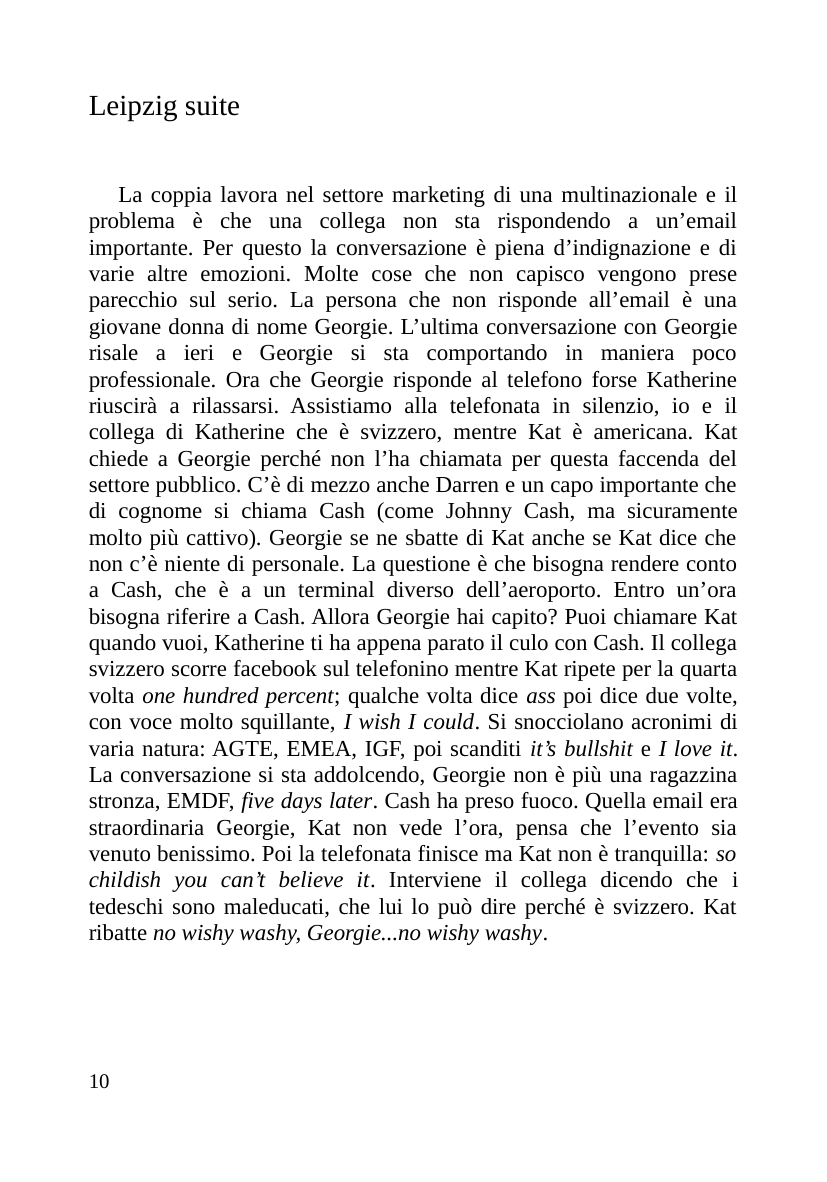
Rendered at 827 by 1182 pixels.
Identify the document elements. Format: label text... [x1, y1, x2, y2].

text La coppia lavora nel settore marketing di una multinazionale e il problema è che una collega non sta rispondendo a un’email importante. Per questo la conversazione è piena d’indignazione e di varie altre emozioni. Molte cose che non capisco vengono prese parecchio sul serio. La persona che non risponde all’email è una giovane donna di nome Georgie. L’ultima conversazione con Georgie risale a ieri e Georgie si sta comportando in maniera poco professionale. Ora che Georgie risponde al telefono forse Katherine riuscirà a rilassarsi. Assistiamo alla telefonata in silenzio, io e il collega di Katherine che è svizzero, mentre Kat è americana. Kat chiede a Georgie perché non l’ha chiamata per questa faccenda del settore pubblico. C’è di mezzo anche Darren e un capo importante che di cognome si chiama Cash (come Johnny Cash, ma sicuramente molto più cattivo). Georgie se ne sbatte di Kat anche se Kat dice che non c’è niente di personale. La questione è che bisogna rendere conto a Cash, che è a un terminal diverso dell’aeroporto. Entro un’ora bisogna riferire a Cash. Allora Georgie hai capito? Puoi chiamare Kat quando vuoi, Katherine ti ha appena parato il culo con Cash. Il collega svizzero scorre facebook sul telefonino mentre Kat ripete per la quarta volta one hundred percent; qualche volta dice ass poi dice due volte, con voce molto squillante, I wish I could. Si snocciolano acronimi di varia natura: AGTE, EMEA, IGF, poi scanditi it’s bullshit e I love it. La conversazione si sta addolcendo, Georgie non è più una ragazzina stronza, EMDF, five days later. Cash ha preso fuoco. Quella email era straordinaria Georgie, Kat non vede l’ora, pensa che l’evento sia venuto benissimo. Poi la telefonata finisce ma Kat non è tranquilla: so childish you can’t believe it. Interviene il collega dicendo che i tedeschi sono maleducati, che lui lo può dire perché è svizzero. Kat ribatte no wishy washy, Georgie...no wishy washy. [88, 181, 738, 945]
subtitle Leipzig suite [88, 88, 738, 122]
